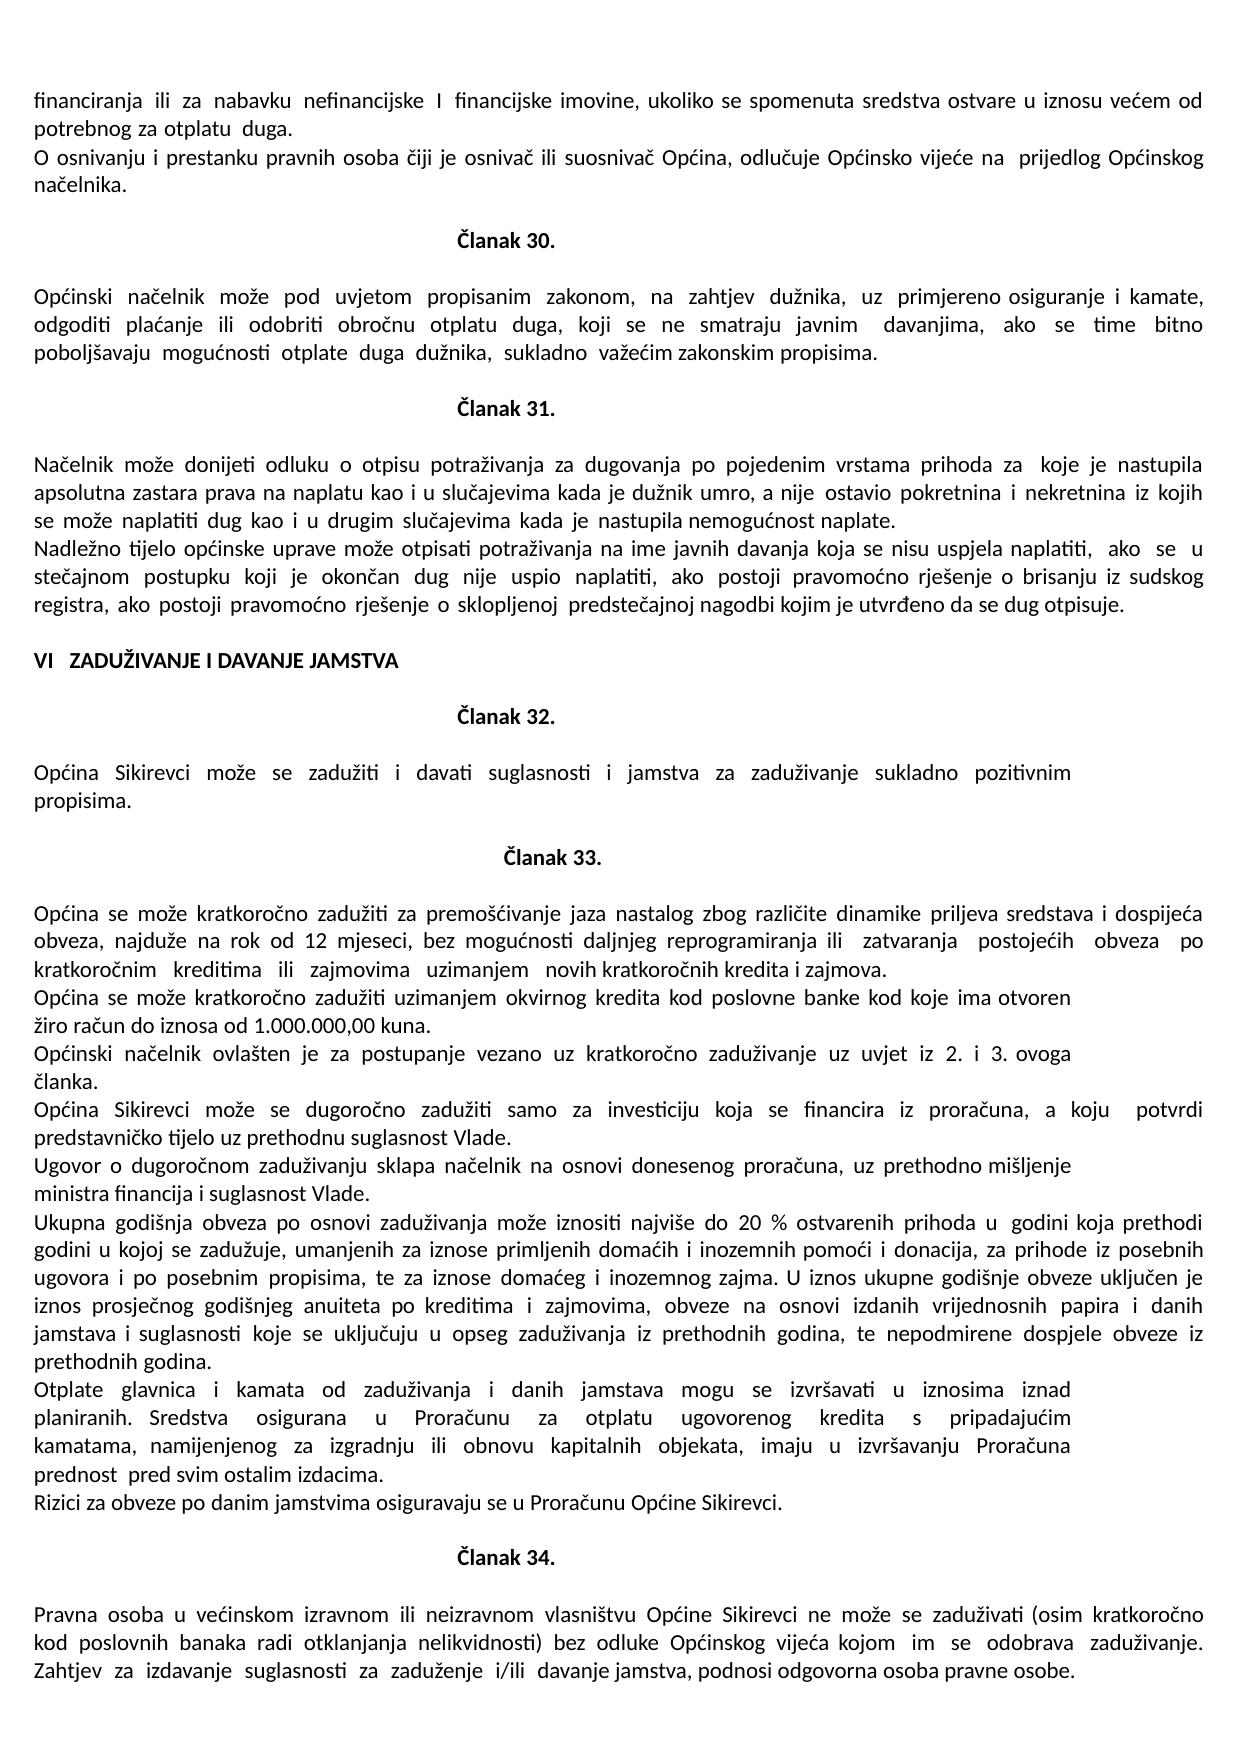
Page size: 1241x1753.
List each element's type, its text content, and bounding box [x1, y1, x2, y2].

text Općinski načelnik može pod uvjetom propisanim zakonom, na zahtjev dužnika, uz primjereno osiguranje i kamate, odgoditi plaćanje ili odobriti obročnu otplatu duga, koji se ne smatraju javnim davanjima, ako se time bitno poboljšavaju mogućnosti otplate duga dužnika, sukladno važećim zakonskim propisima. [34, 282, 1204, 366]
text Članak 31. [457, 393, 1204, 422]
text O osnivanju i prestanku pravnih osoba čiji je osnivač ili suosnivač Općina, odlučuje Općinsko vijeće na prijedlog Općinskog načelnika. [34, 143, 1204, 198]
text Ugovor o dugoročnom zaduživanju sklapa načelnik na osnovi donesenog proračuna, uz prethodno mišljenje ministra financija i suglasnost Vlade. [34, 1151, 1071, 1207]
text financiranja ili za nabavku nefinancijske I financijske imovine, ukoliko se spomenuta sredstva ostvare u iznosu većem od potrebnog za otplatu duga. [34, 86, 1204, 142]
text Općina Sikirevci može se dugoročno zadužiti samo za investiciju koja se financira iz proračuna, a koju potvrdi predstavničko tijelo uz prethodnu suglasnost Vlade. [34, 1095, 1204, 1151]
text Članak 32. [457, 701, 1204, 730]
text Općinski načelnik ovlašten je za postupanje vezano uz kratkoročno zaduživanje uz uvjet iz 2. i 3. ovoga članka. [34, 1039, 1072, 1095]
text VI ZADUŽIVANJE I DAVANJE JAMSTVA [34, 645, 1204, 674]
text Načelnik može donijeti odluku o otpisu potraživanja za dugovanja po pojedenim vrstama prihoda za koje je nastupila apsolutna zastara prava na naplatu kao i u slučajevima kada je dužnik umro, a nije ostavio pokretnina i nekretnina iz kojih se može naplatiti dug kao i u drugim slučajevima kada je nastupila nemogućnost naplate. [34, 450, 1204, 534]
text Općina se može kratkoročno zadužiti za premošćivanje jaza nastalog zbog različite dinamike priljeva sredstava i dospijeća obveza, najduže na rok od 12 mjeseci, bez mogućnosti daljnjeg reprogramiranja ili zatvaranja postojećih obveza po kratkoročnim kreditima ili zajmovima uzimanjem novih kratkoročnih kredita i zajmova. [34, 898, 1204, 983]
text Rizici za obveze po danim jamstvima osiguravaju se u Proračunu Općine Sikirevci. [34, 1488, 1204, 1516]
text Ukupna godišnja obveza po osnovi zaduživanja može iznositi najviše do 20 % ostvarenih prihoda u godini koja prethodi godini u kojoj se zadužuje, umanjenih za iznose primljenih domaćih i inozemnih pomoći i donacija, za prihode iz posebnih ugovora i po posebnim propisima, te za iznose domaćeg i inozemnog zajma. U iznos ukupne godišnje obveze uključen je iznos prosječnog godišnjeg anuiteta po kreditima i zajmovima, obveze na osnovi izdanih vrijednosnih papira i danih jamstava i suglasnosti koje se uključuju u opseg zaduživanja iz prethodnih godina, te nepodmirene dospjele obveze iz prethodnih godina. [34, 1208, 1204, 1375]
text Članak 34. [457, 1542, 1204, 1572]
text Članak 30. [457, 225, 1204, 254]
text Otplate glavnica i kamata od zaduživanja i danih jamstava mogu se izvršavati u iznosima iznad planiranih. Sredstva osigurana u Proračunu za otplatu ugovorenog kredita s pripadajućim kamatama, namijenjenog za izgradnju ili obnovu kapitalnih objekata, imaju u izvršavanju Proračuna prednost pred svim ostalim izdacima. [34, 1375, 1072, 1488]
text Nadležno tijelo općinske uprave može otpisati potraživanja na ime javnih davanja koja se nisu uspjela naplatiti, ako se u stečajnom postupku koji je okončan dug nije uspio naplatiti, ako postoji pravomoćno rješenje o brisanju iz sudskog registra, ako postoji pravomoćno rješenje o sklopljenoj predstečajnoj nagodbi kojim je utvrđeno da se dug otpisuje. [34, 534, 1204, 618]
text Općina Sikirevci može se zadužiti i davati suglasnosti i jamstva za zaduživanje sukladno pozitivnim propisima. [34, 758, 1072, 814]
text Članak 33. [34, 842, 1072, 871]
text Općina se može kratkoročno zadužiti uzimanjem okvirnog kredita kod poslovne banke kod koje ima otvoren žiro račun do iznosa od 1.000.000,00 kuna. [34, 983, 1072, 1039]
text Pravna osoba u većinskom izravnom ili neizravnom vlasništvu Općine Sikirevci ne može se zaduživati (osim kratkoročno kod poslovnih banaka radi otklanjanja nelikvidnosti) bez odluke Općinskog vijeća kojom im se odobrava zaduživanje. Zahtjev za izdavanje suglasnosti za zaduženje i/ili davanje jamstva, podnosi odgovorna osoba pravne osobe. [34, 1599, 1204, 1684]
